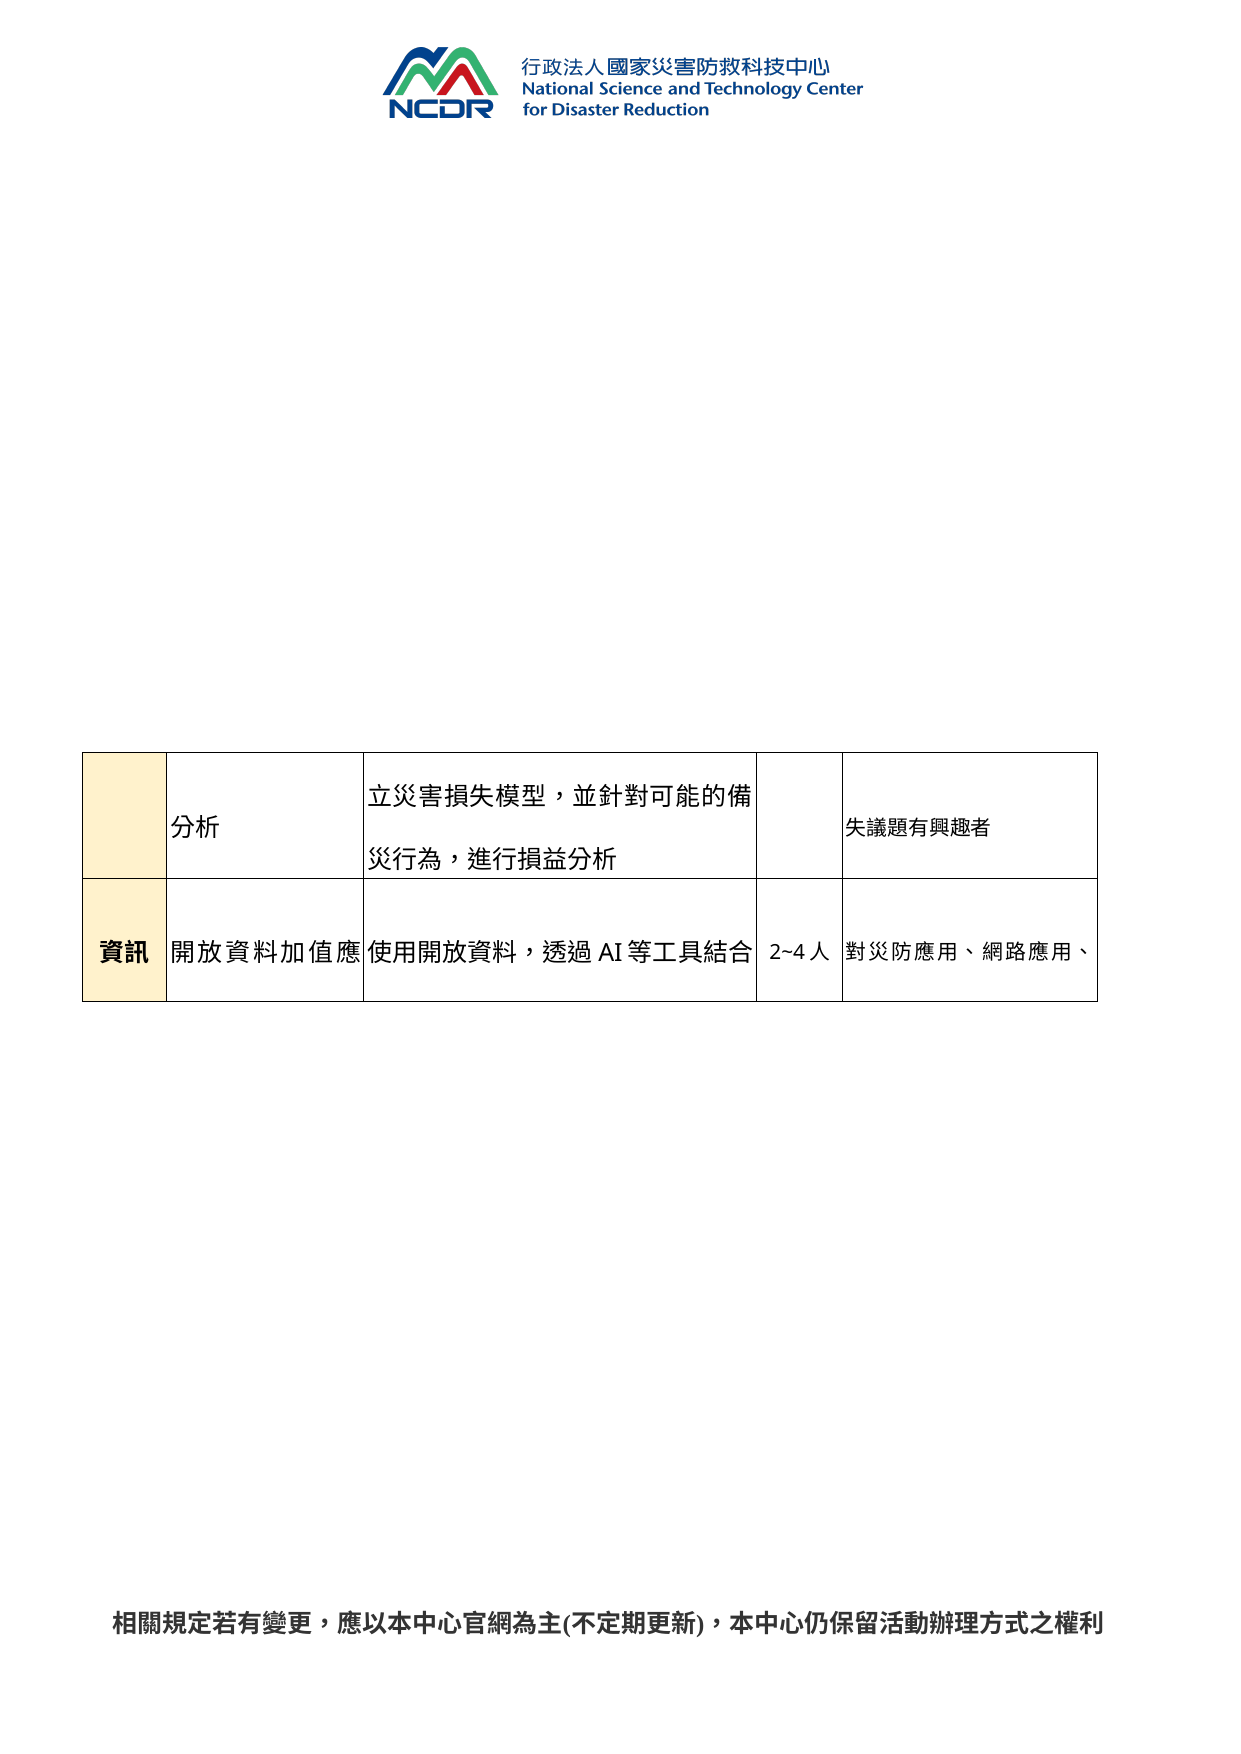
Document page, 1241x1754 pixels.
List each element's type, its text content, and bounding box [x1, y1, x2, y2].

table_cell 開放資料加值應 [167, 879, 363, 1001]
table_cell 資訊 [83, 879, 166, 1001]
table_cell 失議題有興趣者 [843, 753, 1097, 878]
table_cell 2~4人 [757, 879, 842, 1001]
table_cell [83, 753, 166, 878]
table_cell 立災害損失模型，並針對可能的備災行為，進行損益分析 [364, 753, 756, 878]
table_cell 對災防應用、網路應用、 [843, 879, 1097, 1001]
table_cell [757, 753, 842, 878]
table_cell 分析 [167, 753, 363, 878]
table_cell 使用開放資料，透過AI等工具結合 [364, 879, 756, 1001]
